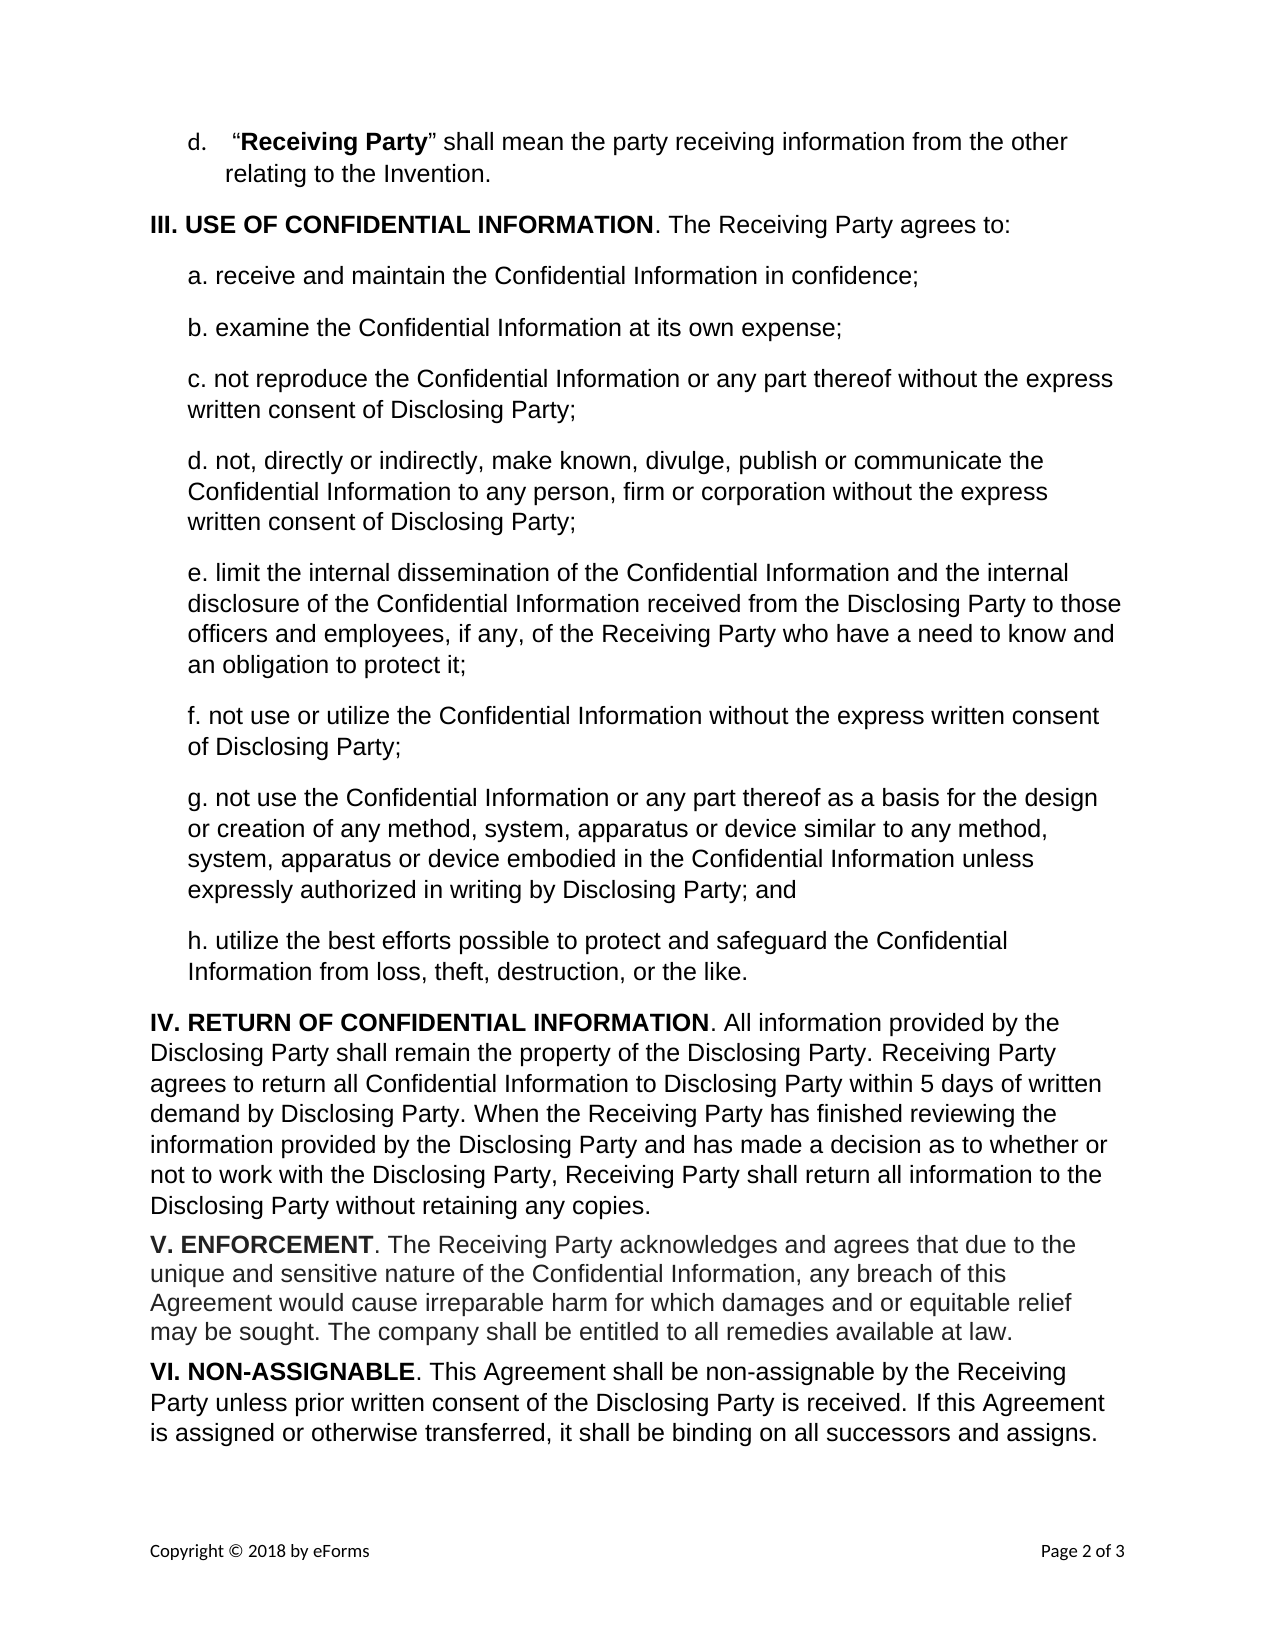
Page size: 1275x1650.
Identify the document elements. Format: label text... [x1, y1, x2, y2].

text V. ENFORCEMENT. The Receiving Party acknowledges and agrees that due to the unique and sensitive nature of the Confidential Information, any breach of this Agreement would cause irreparable harm for which damages and or equitable relief may be sought. The company shall be entitled to all remedies available at law. [150, 1230, 1125, 1345]
text b. examine the Confidential Information at its own expense; [150, 311, 1125, 341]
text III. USE OF CONFIDENTIAL INFORMATION. The Receiving Party agrees to: [150, 208, 1125, 239]
list “Receiving Party” shall mean the party receiving information from the other relating to the Invention. [187, 126, 1125, 187]
text f. not use or utilize the Confidential Information without the express written consent of Disclosing Party; [187, 699, 1125, 761]
text IV. RETURN OF CONFIDENTIAL INFORMATION. All information provided by the Disclosing Party shall remain the property of the Disclosing Party. Receiving Party agrees to return all Confidential Information to Disclosing Party within 5 days of written demand by Disclosing Party. When the Receiving Party has finished reviewing the information provided by the Disclosing Party and has made a decision as to whether or not to work with the Disclosing Party, Receiving Party shall return all information to the Disclosing Party without retaining any copies. [150, 1006, 1125, 1220]
text VI. NON-ASSIGNABLE. This Agreement shall be non-assignable by the Receiving Party unless prior written consent of the Disclosing Party is received. If this Agreement is assigned or otherwise transferred, it shall be binding on all successors and assigns. [150, 1356, 1125, 1447]
text a. receive and maintain the Confidential Information in confidence; [150, 259, 1125, 290]
text e. limit the internal dissemination of the Confidential Information and the internal disclosure of the Confidential Information received from the Disclosing Party to those officers and employees, if any, of the Receiving Party who have a need to know and an obligation to protect it; [187, 557, 1125, 679]
text h. utilize the best efforts possible to protect and safeguard the Confidential Information from loss, theft, destruction, or the like. [187, 924, 1125, 985]
text g. not use the Confidential Information or any part thereof as a basis for the design or creation of any method, system, apparatus or device similar to any method, system, apparatus or device embodied in the Confidential Information unless expressly authorized in writing by Disclosing Party; and [187, 781, 1125, 903]
text c. not reproduce the Confidential Information or any part thereof without the express written consent of Disclosing Party; [187, 362, 1125, 423]
text d. not, directly or indirectly, make known, divulge, publish or communicate the Confidential Information to any person, firm or corporation without the express written consent of Disclosing Party; [187, 444, 1125, 536]
